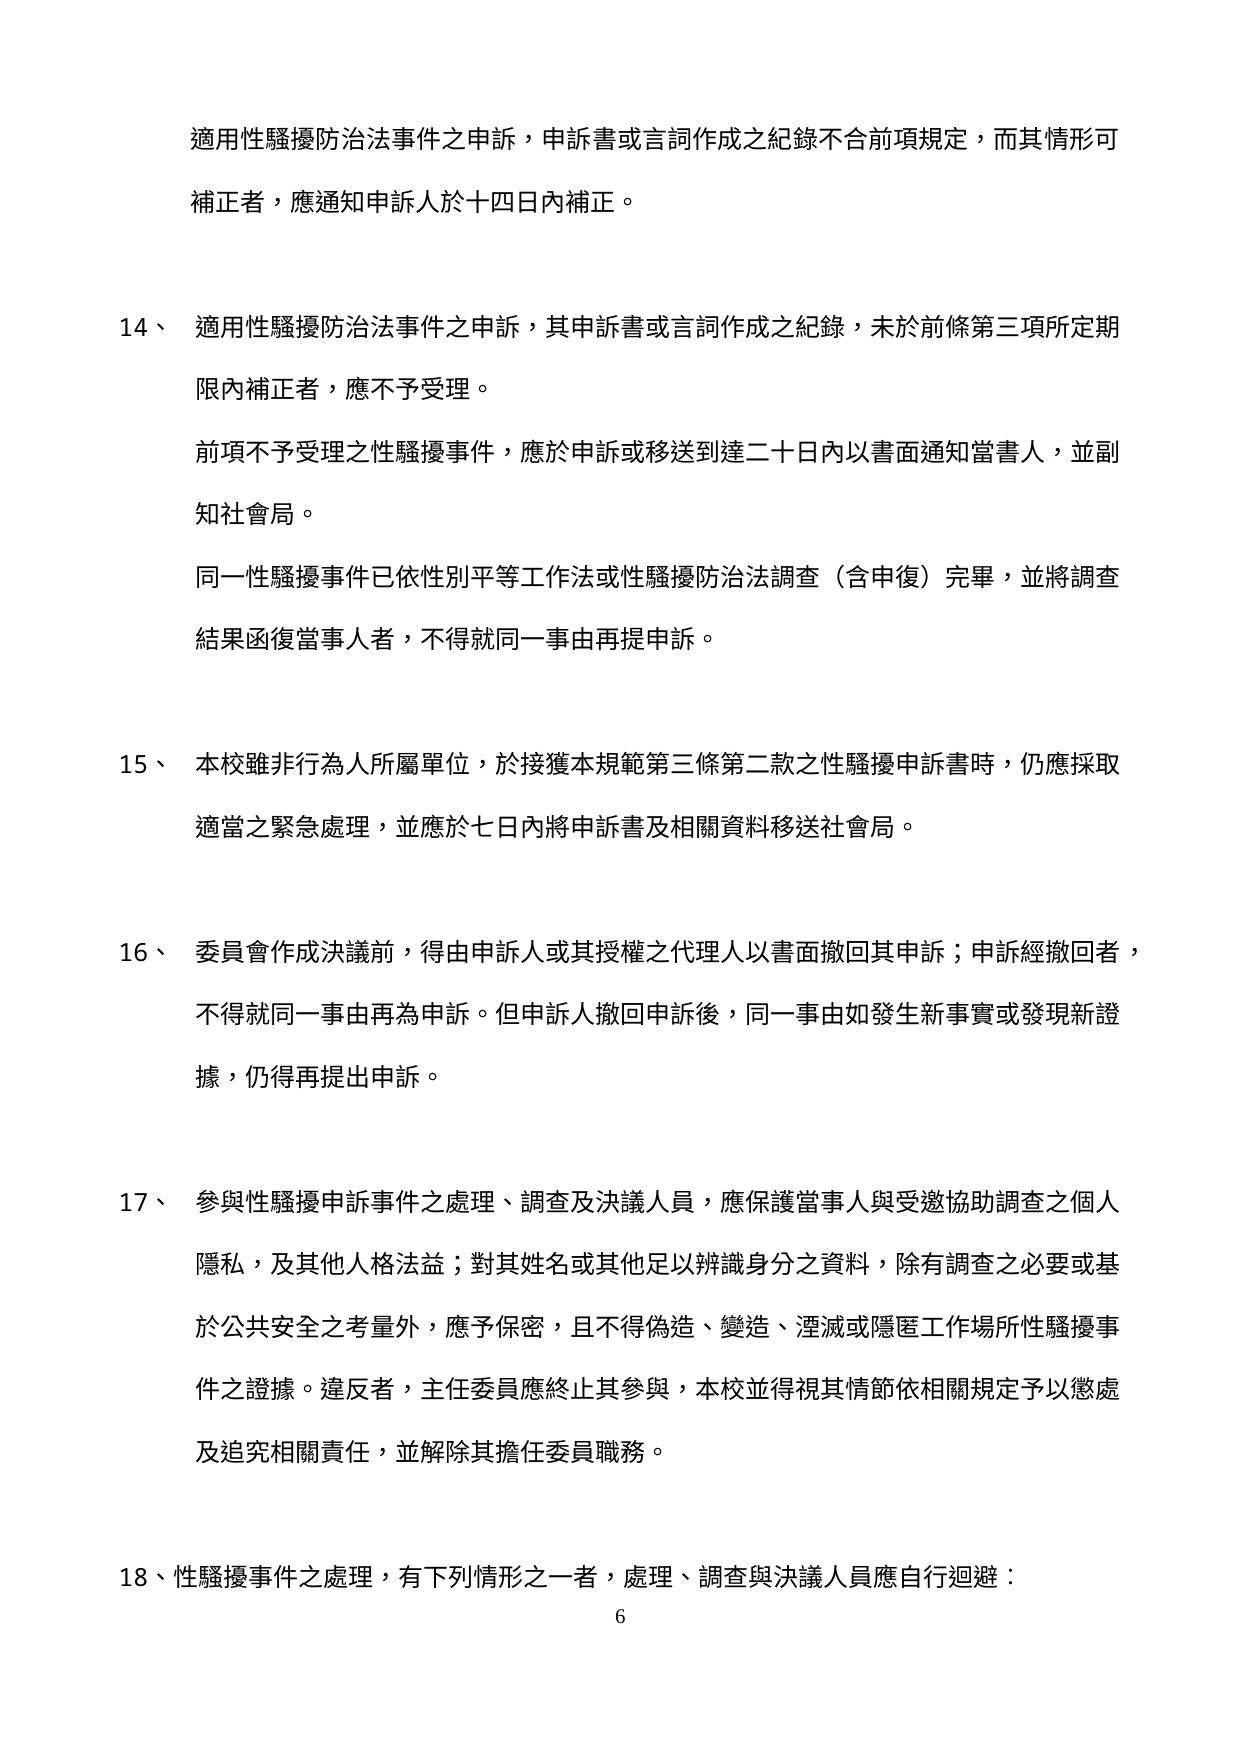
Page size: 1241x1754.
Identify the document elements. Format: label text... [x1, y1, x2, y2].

list 參與性騷擾申訴事件之處理、調查及決議人員，應保護當事人與受邀協助調查之個人隱私，及其他人格法益；對其姓名或其他足以辨識身分之資料，除有調查之必要或基於公共安全之考量外，應予保密，且不得偽造、變造、湮滅或隱匿工作場所性騷擾事件之證據。違反者，主任委員應終止其參與，本校並得視其情節依相關規定予以懲處及追究相關責任，並解除其擔任委員職務。 [118, 1159, 1122, 1471]
list 適用性騷擾防治法事件之申訴，其申訴書或言詞作成之紀錄，未於前條第三項所定期限內補正者，應不予受理。 [118, 284, 1122, 409]
list 性騷擾事件之處理，有下列情形之一者，處理、調查與決議人員應自行迴避︰ [118, 1534, 1122, 1596]
list 委員會作成決議前，得由申訴人或其授權之代理人以書面撤回其申訴；申訴經撤回者，不得就同一事由再為申訴。但申訴人撤回申訴後，同一事由如發生新事實或發現新證據，仍得再提出申訴。 [118, 909, 1122, 1096]
text 同一性騷擾事件已依性別平等工作法或性騷擾防治法調查（含申復）完畢，並將調查結果函復當事人者，不得就同一事由再提申訴。 [195, 534, 1122, 659]
list 本校雖非行為人所屬單位，於接獲本規範第三條第二款之性騷擾申訴書時，仍應採取適當之緊急處理，並應於七日內將申訴書及相關資料移送社會局。 [118, 721, 1122, 846]
text 適用性騷擾防治法事件之申訴，申訴書或言詞作成之紀錄不合前項規定，而其情形可補正者，應通知申訴人於十四日內補正。 [190, 96, 1122, 221]
text 前項不予受理之性騷擾事件，應於申訴或移送到達二十日內以書面通知當書人，並副知社會局。 [195, 409, 1122, 534]
